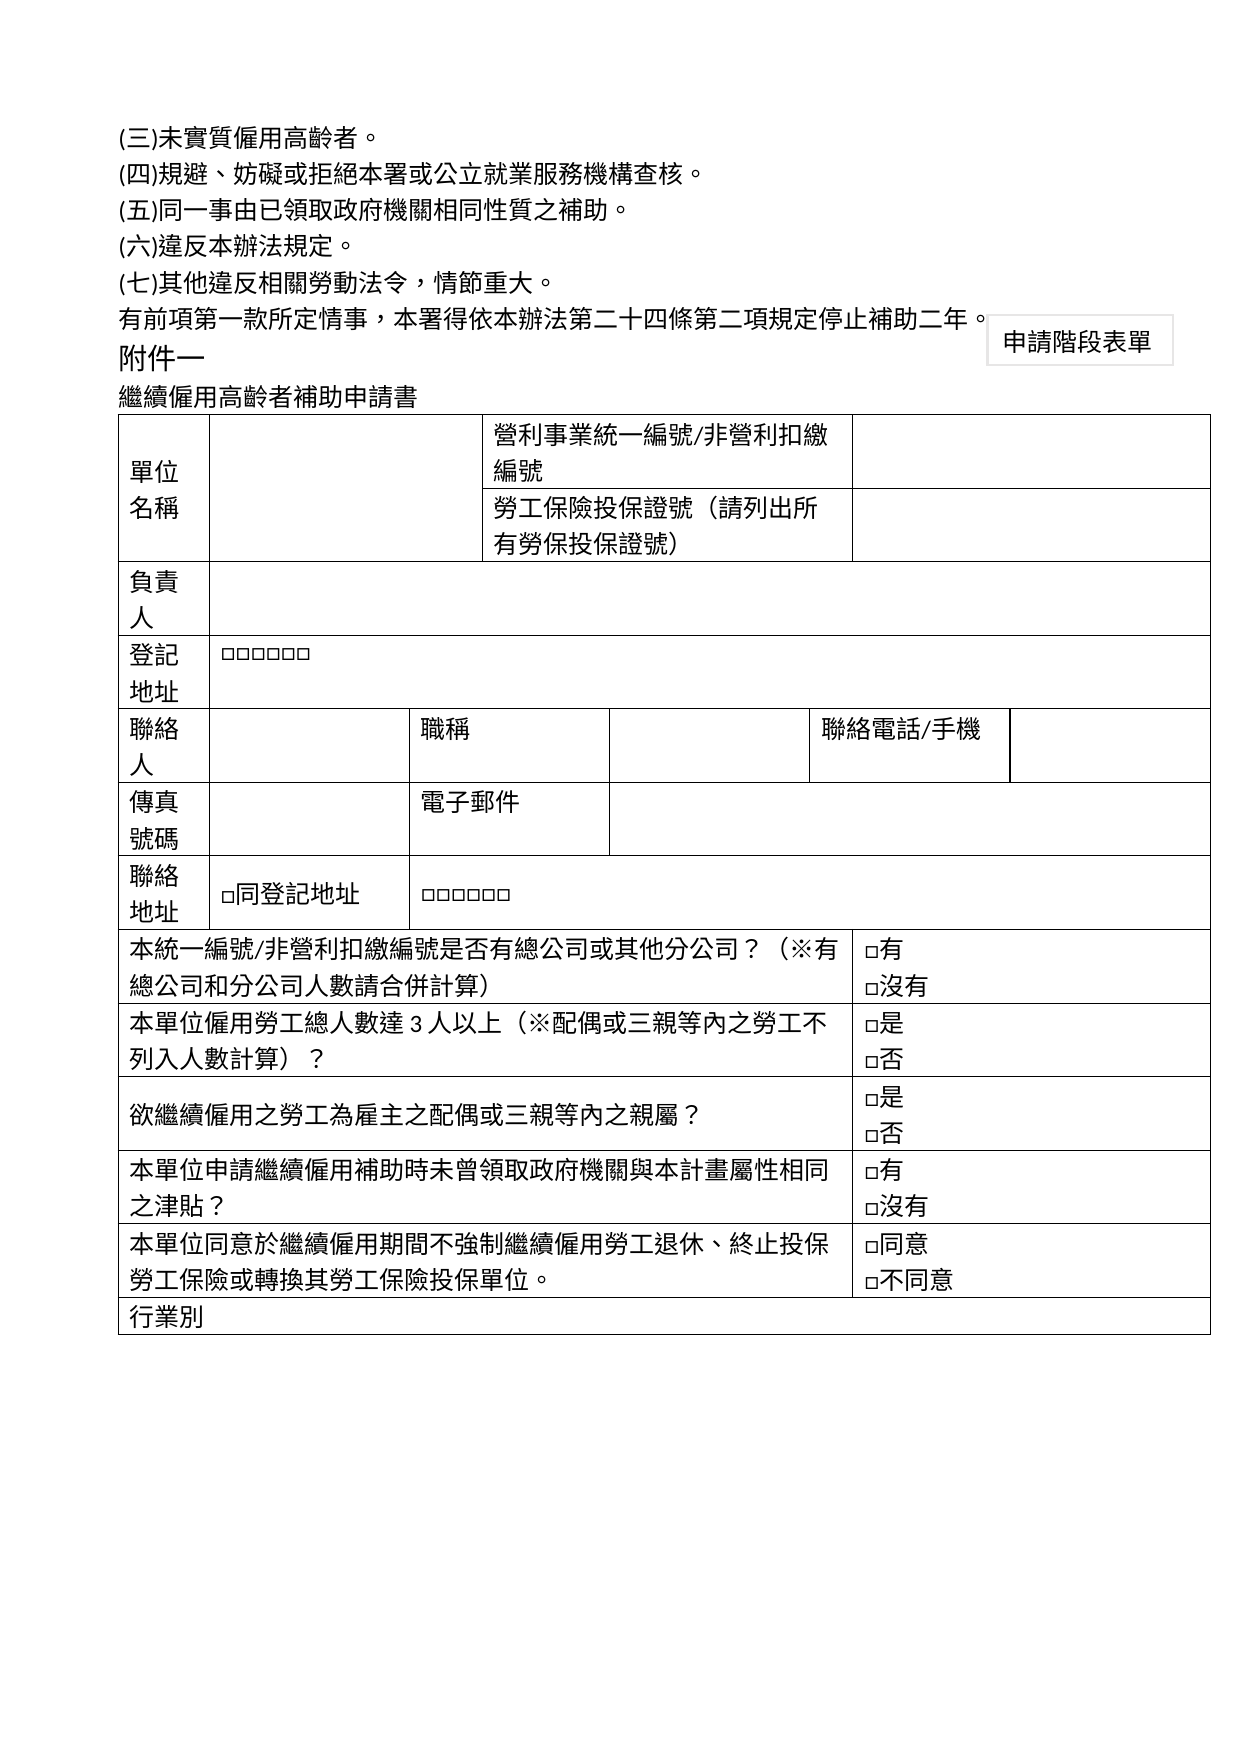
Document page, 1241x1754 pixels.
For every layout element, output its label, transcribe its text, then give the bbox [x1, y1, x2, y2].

table_header [210, 415, 482, 561]
table_cell 本單位同意於繼續僱用期間不強制繼續僱用勞工退休、終止投保勞工保險或轉換其勞工保險投保單位。 [119, 1224, 852, 1297]
table_cell 傳真號碼 [119, 783, 209, 855]
table_cell □□□□□□ [410, 856, 1210, 929]
text (四)規避、妨礙或拒絕本署或公立就業服務機構查核。 [118, 154, 1122, 191]
table_cell 職稱 [410, 709, 609, 782]
table_cell □是 □否 [853, 1077, 1210, 1149]
table_cell [210, 783, 409, 855]
table_cell 本單位僱用勞工總人數達3人以上（※配偶或三親等內之勞工不列入人數計算）？ [119, 1004, 852, 1076]
table_cell 行業別 [119, 1298, 1210, 1334]
table_cell 電子郵件 [410, 783, 609, 855]
table_cell [610, 783, 1210, 855]
table_cell [1011, 709, 1210, 782]
table_header 營利事業統一編號/非營利扣繳編號 [483, 415, 852, 488]
table_cell 聯絡電話/手機 [810, 709, 1009, 782]
text 繼續僱用高齡者補助申請書 [118, 378, 1122, 414]
table_cell [610, 709, 809, 782]
text 附件一 [118, 336, 1122, 378]
table_cell □同登記地址 [210, 856, 409, 929]
table_cell [853, 489, 1210, 561]
table_cell □□□□□□ [210, 636, 1210, 708]
text (五)同一事由已領取政府機關相同性質之補助。 [118, 191, 1122, 227]
table_cell 本統一編號/非營利扣繳編號是否有總公司或其他分公司？（※有總公司和分公司人數請合併計算） [119, 930, 852, 1002]
table_cell □是 □否 [853, 1004, 1210, 1076]
table_cell □同意 □不同意 [853, 1224, 1210, 1297]
table_header [853, 415, 1210, 488]
table_cell 聯絡地址 [119, 856, 209, 929]
table_cell 聯絡人 [119, 709, 209, 782]
table_cell 本單位申請繼續僱用補助時未曾領取政府機關與本計畫屬性相同之津貼？ [119, 1151, 852, 1223]
table_cell [210, 709, 409, 782]
table_header 單位名稱 [119, 415, 209, 561]
table_cell 欲繼續僱用之勞工為雇主之配偶或三親等內之親屬？ [119, 1077, 852, 1149]
text (六)違反本辦法規定。 [118, 227, 1122, 263]
table_cell □有 □沒有 [853, 1151, 1210, 1223]
table_cell 勞工保險投保證號（請列出所有勞保投保證號） [483, 489, 852, 561]
text (七)其他違反相關勞動法令，情節重大。 [118, 263, 1122, 299]
table_cell 負責人 [119, 562, 209, 635]
text 有前項第一款所定情事，本署得依本辦法第二十四條第二項規定停止補助二年。 [118, 299, 1122, 336]
table_cell 登記地址 [119, 636, 209, 708]
table_cell □有 □沒有 [853, 930, 1210, 1002]
text (三)未實質僱用高齡者。 [118, 118, 1122, 154]
table_cell [210, 562, 1210, 635]
